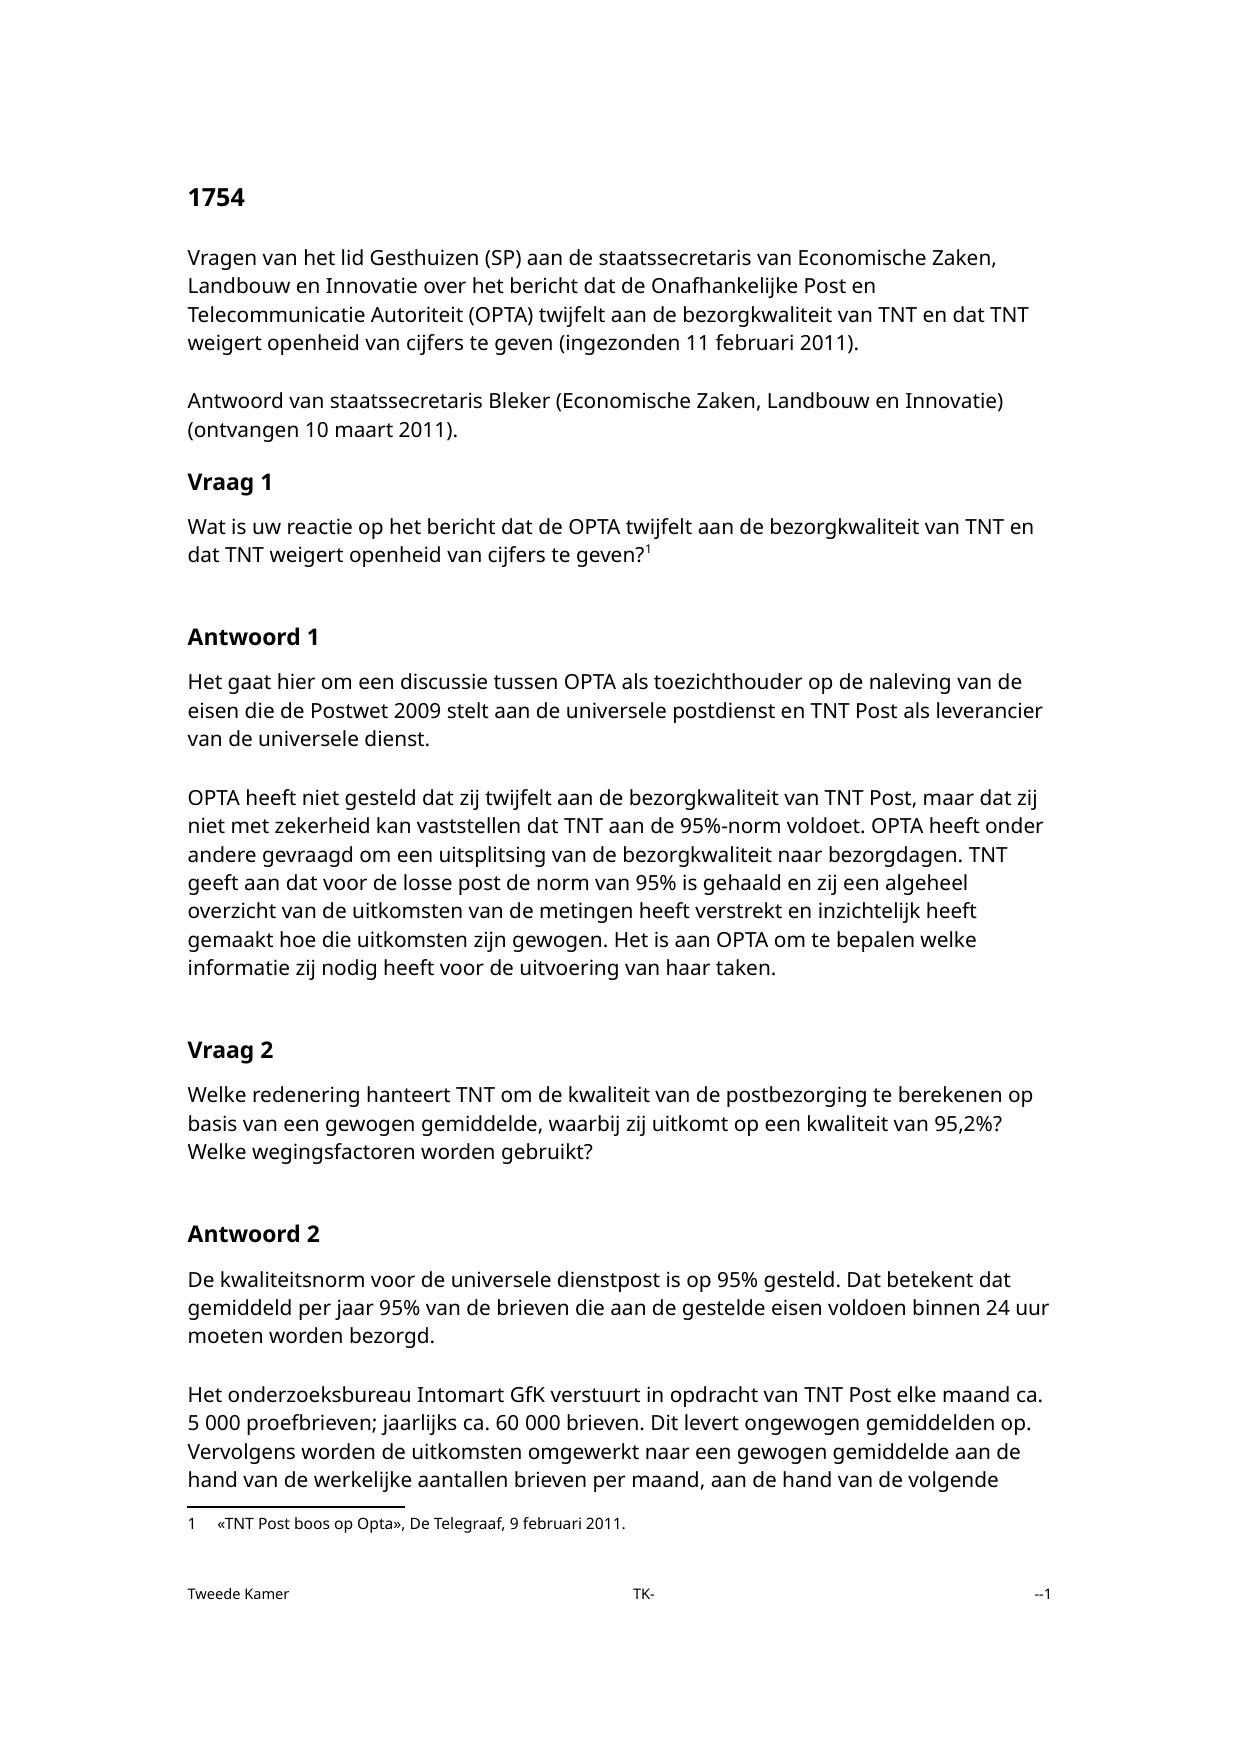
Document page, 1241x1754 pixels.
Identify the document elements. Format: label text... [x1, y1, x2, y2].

text 1754 [187, 179, 1053, 213]
text Het onderzoeksbureau Intomart GfK verstuurt in opdracht van TNT Post elke maand ca. 5 000 proefbrieven; jaarlijks ca. 60 000 brieven. Dit levert ongewogen gemiddelden op. Vervolgens worden de uitkomsten omgewerkt naar een gewogen gemiddelde aan de hand van de werkelijke aantallen brieven per maand, aan de hand van de volgende [187, 1380, 1053, 1494]
subtitle Vraag 1 [187, 466, 1053, 497]
text Wat is uw reactie op het bericht dat de OPTA twijfelt aan de bezorgkwaliteit van TNT en dat TNT weigert openheid van cijfers te geven? [187, 512, 1053, 569]
text OPTA heeft niet gesteld dat zij twijfelt aan de bezorgkwaliteit van TNT Post, maar dat zij niet met zekerheid kan vaststellen dat TNT aan de 95%-norm voldoet. OPTA heeft onder andere gevraagd om een uitsplitsing van de bezorgkwaliteit naar bezorgdagen. TNT geeft aan dat voor de losse post de norm van 95% is gehaald en zij een algeheel overzicht van de uitkomsten van de metingen heeft verstrekt en inzichtelijk heeft gemaakt hoe die uitkomsten zijn gewogen. Het is aan OPTA om te bepalen welke informatie zij nodig heeft voor de uitvoering van haar taken. [187, 783, 1053, 982]
subtitle Antwoord 2 [187, 1218, 1053, 1250]
text Vragen van het lid Gesthuizen (SP) aan de staatssecretaris van Economische Zaken, Landbouw en Innovatie over het bericht dat de Onafhankelijke Post en Telecommunicatie Autoriteit (OPTA) twijfelt aan de bezorgkwaliteit van TNT en dat TNT weigert openheid van cijfers te geven (ingezonden 11 februari 2011). [187, 243, 1053, 357]
subtitle Vraag 2 [187, 1034, 1053, 1066]
text Welke redenering hanteert TNT om de kwaliteit van de postbezorging te berekenen op basis van een gewogen gemiddelde, waarbij zij uitkomt op een kwaliteit van 95,2%? Welke wegingsfactoren worden gebruikt? [187, 1081, 1053, 1166]
text Het gaat hier om een discussie tussen OPTA als toezichthouder op de naleving van de eisen die de Postwet 2009 stelt aan de universele postdienst en TNT Post als leverancier van de universele dienst. [187, 667, 1053, 753]
text De kwaliteitsnorm voor de universele dienstpost is op 95% gesteld. Dat betekent dat gemiddeld per jaar 95% van de brieven die aan de gestelde eisen voldoen binnen 24 uur moeten worden bezorgd. [187, 1265, 1053, 1350]
text «TNT Post boos op Opta», De Telegraaf, 9 februari 2011. [187, 1506, 1053, 1534]
subtitle Antwoord 1 [187, 621, 1053, 652]
text Antwoord van staatssecretaris Bleker (Economische Zaken, Landbouw en Innovatie) (ontvangen 10 maart 2011). [187, 386, 1053, 443]
